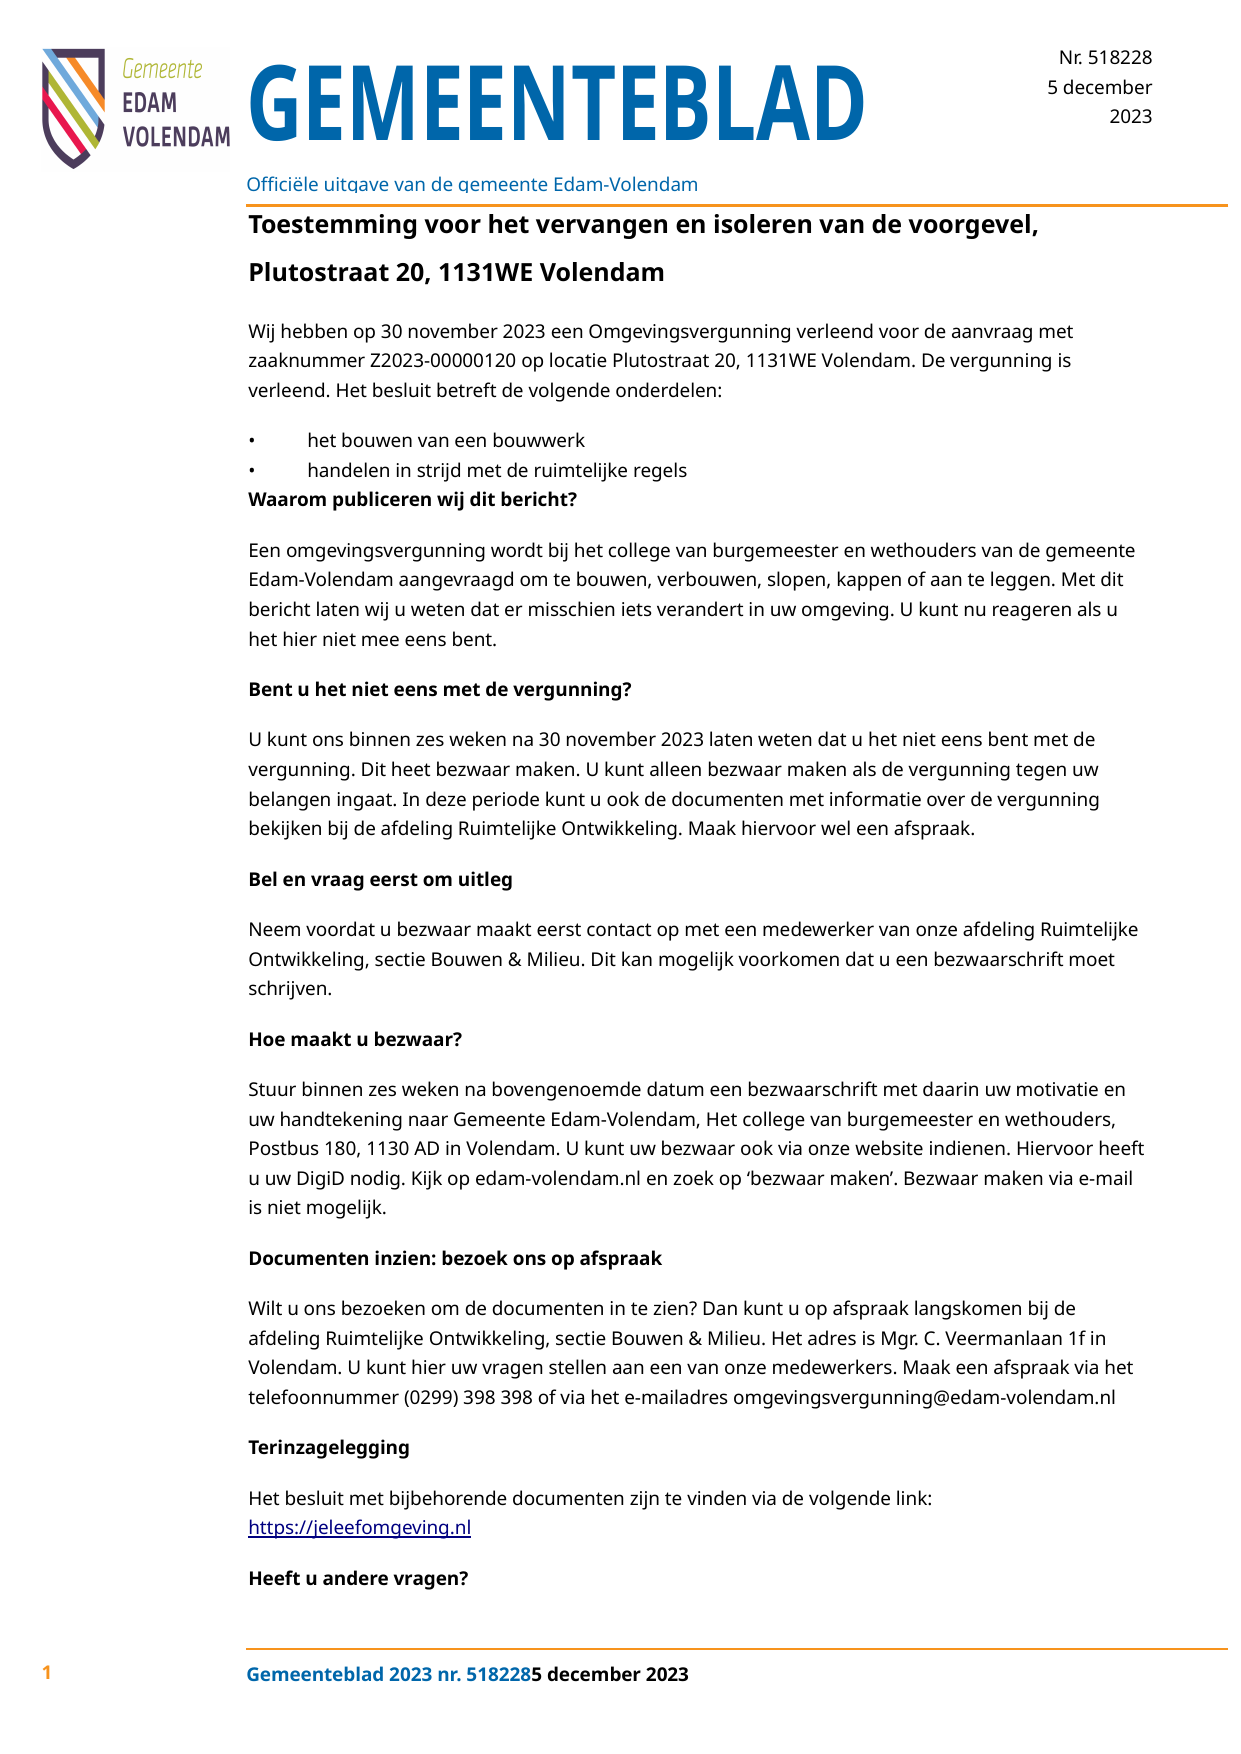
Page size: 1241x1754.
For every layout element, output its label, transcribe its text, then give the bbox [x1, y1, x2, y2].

text Toestemming voor het vervangen en isoleren van de voorgevel, Plutostraat 20, 1131WE Volendam [248, 207, 1152, 288]
text Neem voordat u bezwaar maakt eerst contact op met een medewerker van onze afdeling Ruimtelijke Ontwikkeling, sectie Bouwen & Milieu. Dit kan mogelijk voorkomen dat u een bezwaarschrift moet schrijven. [248, 916, 1152, 1001]
text Terinzagelegging [248, 1434, 1152, 1460]
list handelen in strijd met de ruimtelijke regels [248, 457, 1152, 483]
text Het besluit met bijbehorende documenten zijn te vinden via de volgende link: https://jeleefomgeving.nl [248, 1485, 1152, 1540]
text U kunt ons binnen zes weken na 30 november 2023 laten weten dat u het niet eens bent met de vergunning. Dit heet bezwaar maken. U kunt alleen bezwaar maken als de vergunning tegen uw belangen ingaat. In deze periode kunt u ook de documenten met informatie over de vergunning bekijken bij de afdeling Ruimtelijke Ontwikkeling. Maak hiervoor wel een afspraak. [248, 727, 1152, 841]
text Heeft u andere vragen? [248, 1565, 1152, 1591]
text Wilt u ons bezoeken om de documenten in te zien? Dan kunt u op afspraak langskomen bij de afdeling Ruimtelijke Ontwikkeling, sectie Bouwen & Milieu. Het adres is Mgr. C. Veermanlaan 1f in Volendam. U kunt hier uw vragen stellen aan een van onze medewerkers. Maak een afspraak via het telefoonnummer (0299) 398 398 of via het e-mailadres omgevingsvergunning@edam-volendam.nl [248, 1295, 1152, 1410]
text Wij hebben op 30 november 2023 een Omgevingsvergunning verleend voor de aanvraag met zaaknummer Z2023-00000120 op locatie Plutostraat 20, 1131WE Volendam. De vergunning is verleend. Het besluit betreft de volgende onderdelen: [248, 318, 1152, 403]
text Bel en vraag eerst om uitleg [248, 866, 1152, 892]
text Een omgevingsvergunning wordt bij het college van burgemeester en wethouders van de gemeente Edam-Volendam aangevraagd om te bouwen, verbouwen, slopen, kappen of aan te leggen. Met dit bericht laten wij u weten dat er misschien iets verandert in uw omgeving. U kunt nu reageren als u het hier niet mee eens bent. [248, 537, 1152, 652]
text Stuur binnen zes weken na bovengenoemde datum een bezwaarschrift met daarin uw motivatie en uw handtekening naar Gemeente Edam-Volendam, Het college van burgemeester en wethouders, Postbus 180, 1130 AD in Volendam. U kunt uw bezwaar ook via onze website indienen. Hiervoor heeft u uw DigiD nodig. Kijk op edam-volendam.nl en zoek op ‘bezwaar maken’. Bezwaar maken via e-mail is niet mogelijk. [248, 1076, 1152, 1220]
picture [41, 47, 231, 172]
text Waarom publiceren wij dit bericht? [248, 487, 1152, 512]
text Documenten inzien: bezoek ons op afspraak [248, 1245, 1152, 1271]
list het bouwen van een bouwwerk [248, 427, 1152, 453]
text Hoe maakt u bezwaar? [248, 1026, 1152, 1052]
text Bent u het niet eens met de vergunning? [248, 676, 1152, 702]
